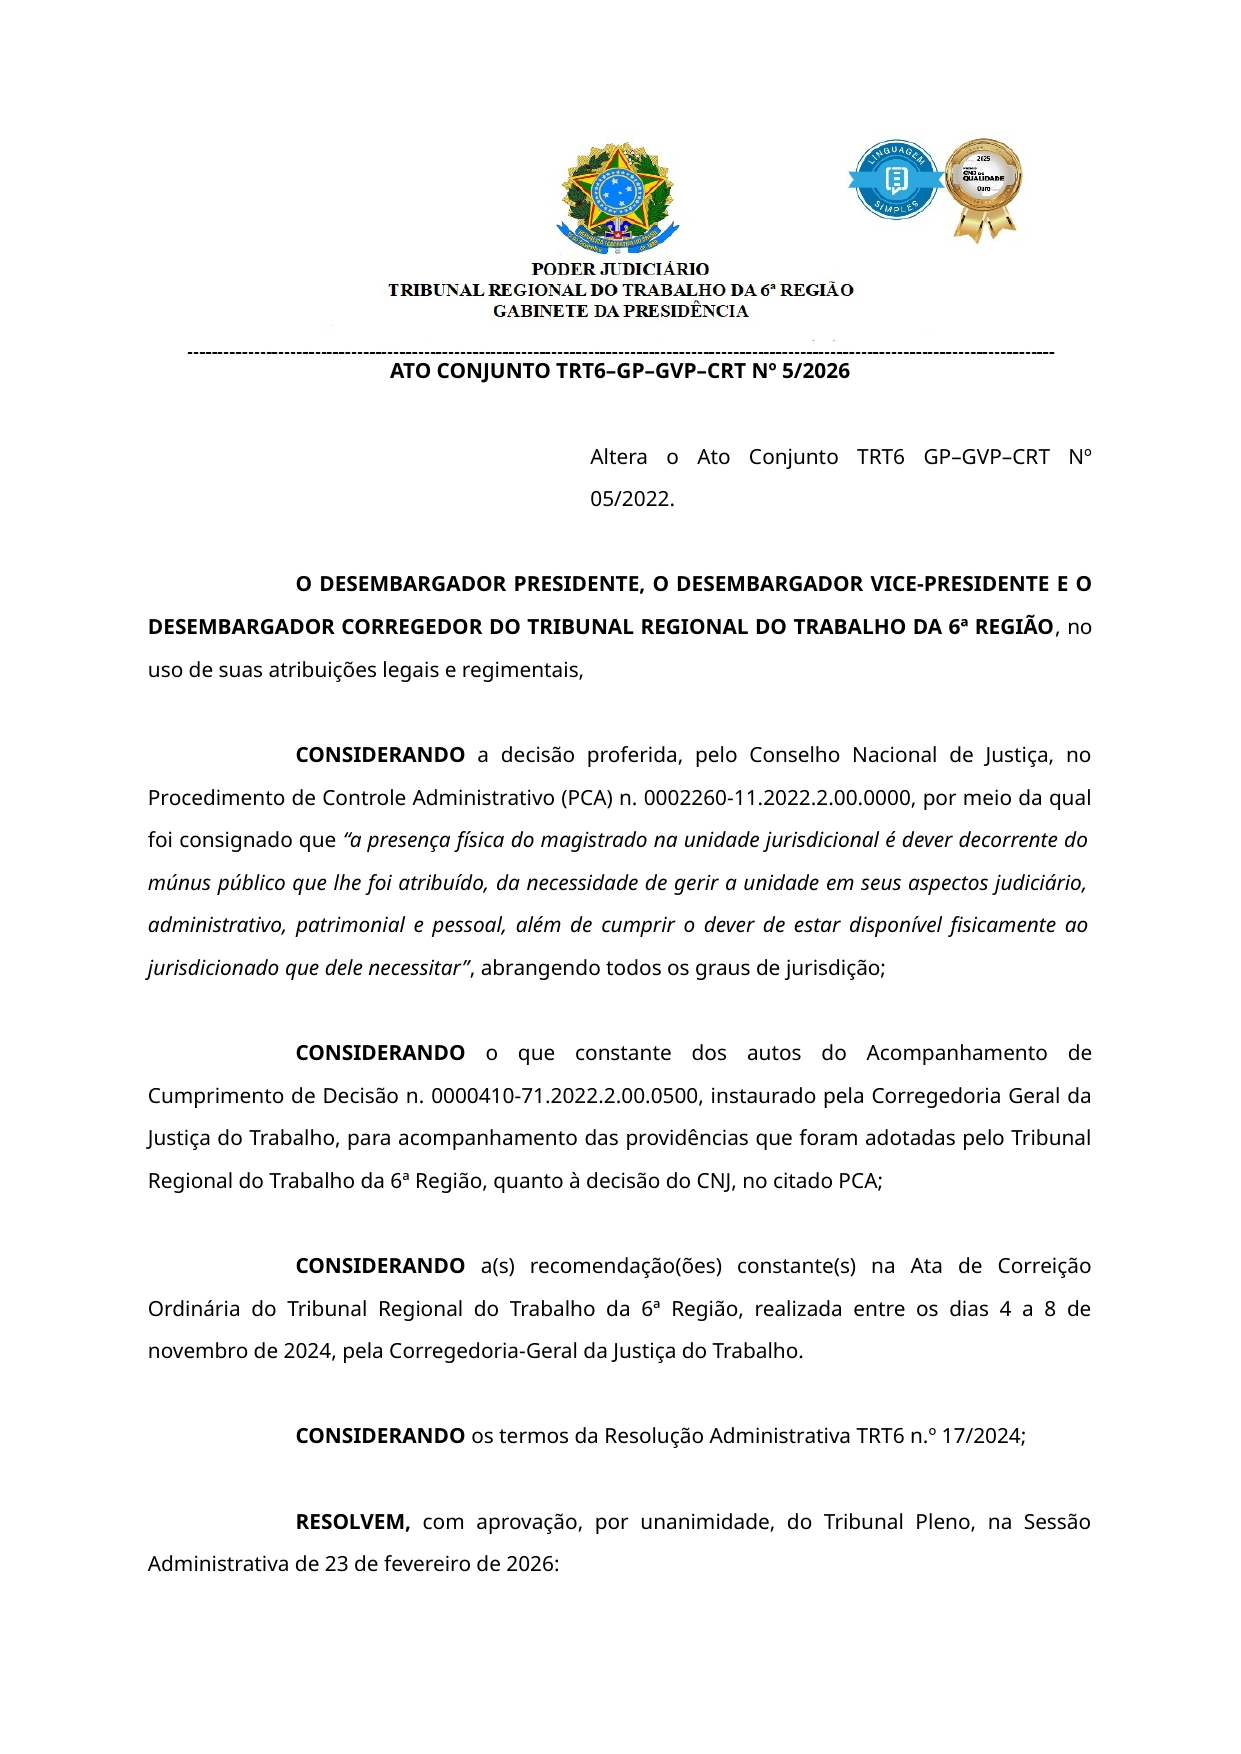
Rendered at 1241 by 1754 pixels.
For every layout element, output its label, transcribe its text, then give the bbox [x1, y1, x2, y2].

text RESOLVEM, com aprovação, por unanimidade, do Tribunal Pleno, na Sessão Administrativa de 23 de fevereiro de 2026: [148, 1507, 1092, 1578]
text ATO CONJUNTO TRT6–GP–GVP–CRT Nº 5/2026 [148, 209, 1092, 385]
text CONSIDERANDO a decisão proferida, pelo Conselho Nacional de Justiça, no Procedimento de Controle Administrativo (PCA) n. 0002260-11.2022.2.00.0000, por meio da qual foi consignado que “a presença física do magistrado na unidade jurisdicional é dever decorrente do múnus público que lhe foi atribuído, da necessidade de gerir a unidade em seus aspectos judiciário, administrativo, patrimonial e pessoal, além de cumprir o dever de estar disponível fisicamente ao jurisdicionado que dele necessitar”, abrangendo todos os graus de jurisdição; [148, 740, 1092, 981]
text Altera o Ato Conjunto TRT6 GP–GVP–CRT Nº 05/2022. [590, 442, 1092, 513]
text O DESEMBARGADOR PRESIDENTE, O DESEMBARGADOR VICE-PRESIDENTE E O DESEMBARGADOR CORREGEDOR DO TRIBUNAL REGIONAL DO TRABALHO DA 6ª REGIÃO, no uso de suas atribuições legais e regimentais, [148, 569, 1092, 683]
text CONSIDERANDO os termos da Resolução Administrativa TRT6 n.º 17/2024; [148, 1422, 1092, 1450]
text CONSIDERANDO o que constante dos autos do Acompanhamento de Cumprimento de Decisão n. 0000410-71.2022.2.00.0500, instaurado pela Corregedoria Geral da Justiça do Trabalho, para acompanhamento das providências que foram adotadas pelo Tribunal Regional do Trabalho da 6ª Região, quanto à decisão do CNJ, no citado PCA; [148, 1038, 1092, 1194]
text CONSIDERANDO a(s) recomendação(ões) constante(s) na Ata de Correição Ordinária do Tribunal Regional do Trabalho da 6ª Região, realizada entre os dias 4 a 8 de novembro de 2024, pela Corregedoria-Geral da Justiça do Trabalho. [148, 1251, 1092, 1365]
